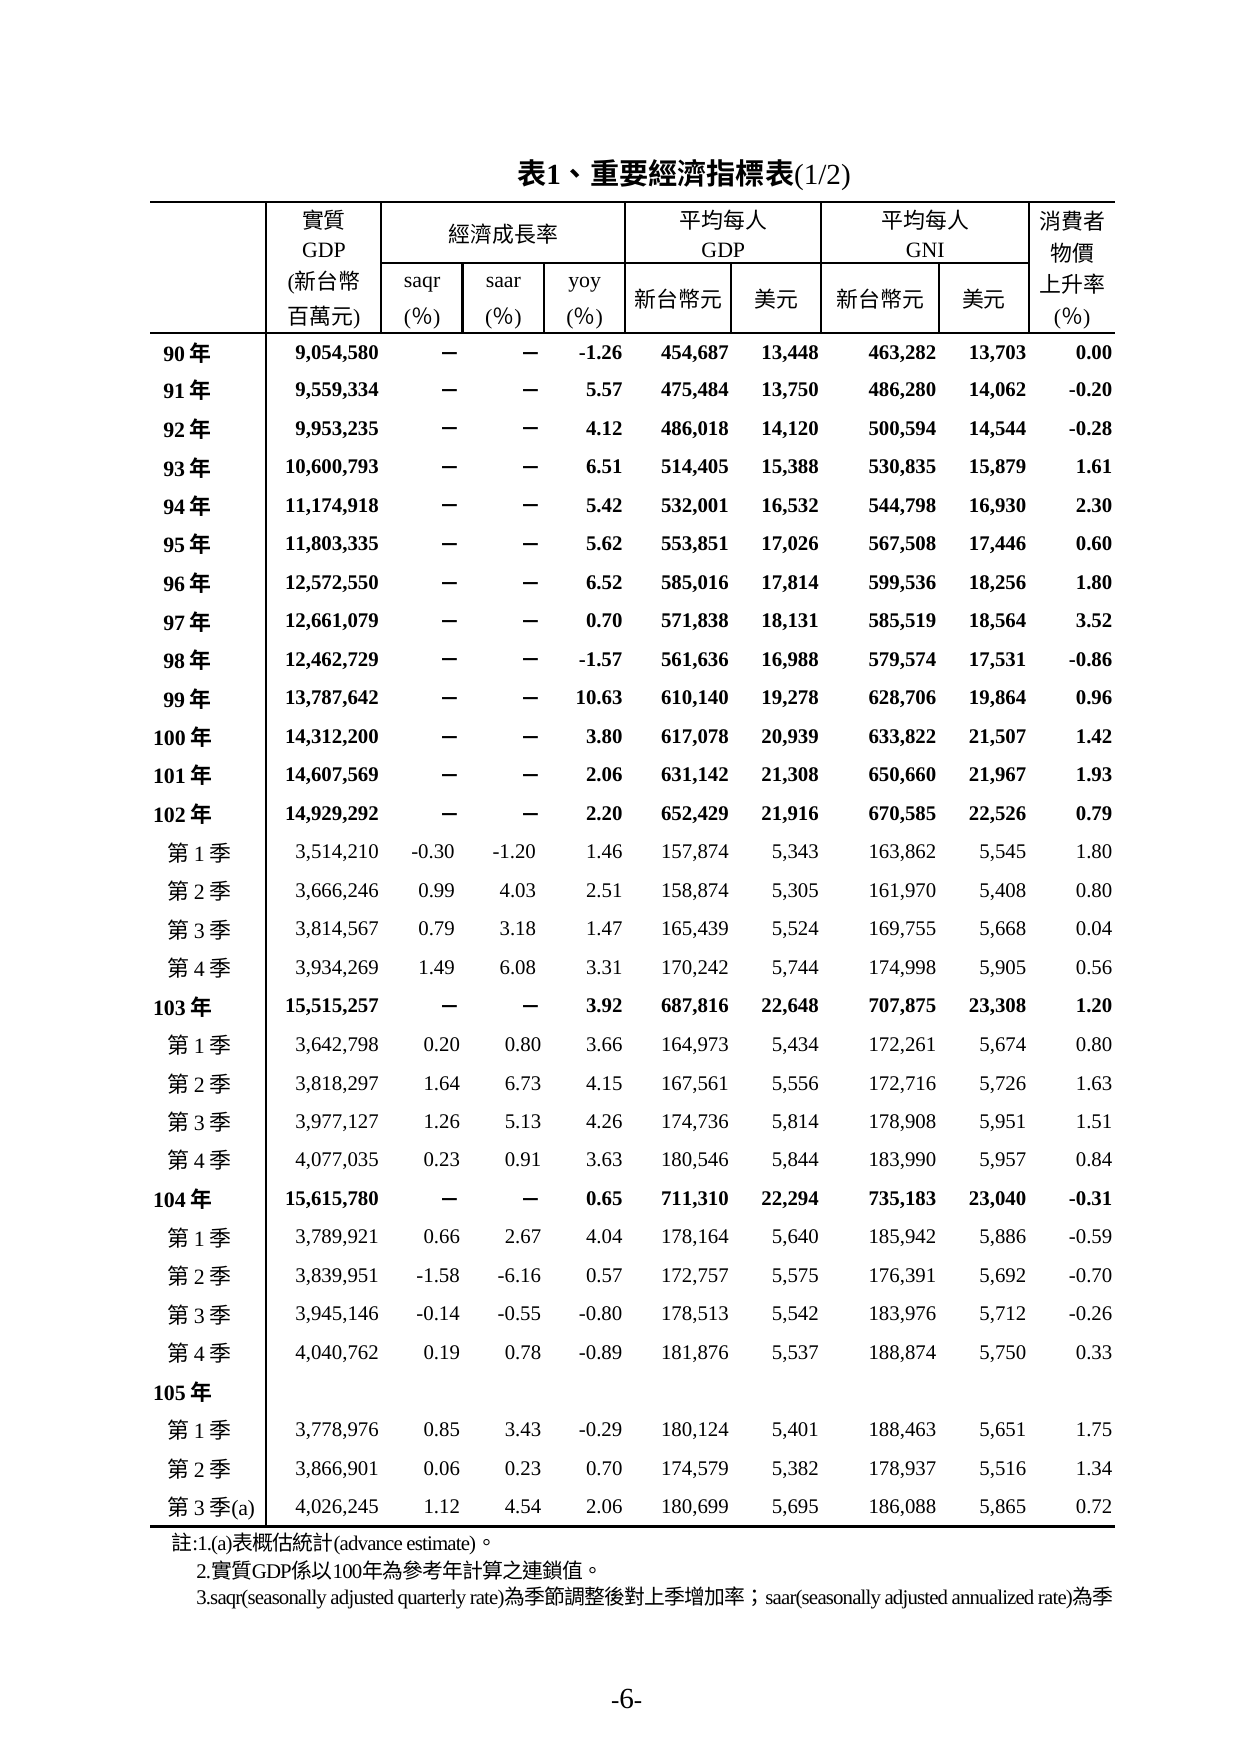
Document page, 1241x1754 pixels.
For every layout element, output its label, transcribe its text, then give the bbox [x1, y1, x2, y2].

table_cell 161,970 [821, 871, 939, 909]
table_cell － [381, 794, 462, 832]
table_cell 1.64 [381, 1063, 462, 1102]
table_cell 0.00 [1029, 334, 1115, 370]
table_cell 188,874 [821, 1333, 939, 1371]
table_cell 新台幣元 [626, 264, 730, 332]
table_cell － [381, 601, 462, 639]
table_cell 670,585 [821, 794, 939, 832]
table_cell 21,507 [939, 717, 1029, 755]
table_cell 美元 [940, 264, 1028, 332]
table_cell 5,905 [939, 948, 1029, 986]
table_cell 96年 [150, 563, 265, 601]
table_cell 0.66 [381, 1217, 462, 1256]
table_cell 532,001 [625, 486, 731, 524]
table_cell 0.78 [463, 1333, 544, 1371]
table_cell 5,651 [939, 1410, 1029, 1448]
table_cell 610,140 [625, 678, 731, 717]
table_cell 5,674 [939, 1025, 1029, 1063]
table_cell 176,391 [821, 1256, 939, 1294]
table_cell 158,874 [625, 871, 731, 909]
table_cell 170,242 [625, 948, 731, 986]
table_cell 0.60 [1029, 524, 1115, 563]
table_cell -0.28 [1029, 409, 1115, 447]
table_cell -0.59 [1029, 1217, 1115, 1256]
table_cell 530,835 [821, 447, 939, 486]
table_cell 15,879 [939, 447, 1029, 486]
table_cell -0.29 [544, 1410, 625, 1448]
table_cell 第3季 [150, 1102, 265, 1140]
table_cell 18,256 [939, 563, 1029, 601]
table_cell 第1季 [150, 1217, 265, 1256]
table_cell 5,695 [731, 1487, 821, 1525]
table_cell 5,951 [939, 1102, 1029, 1140]
table_cell 0.56 [1029, 948, 1115, 986]
table_cell 22,526 [939, 794, 1029, 832]
table_cell 6.08 [463, 948, 544, 986]
table_cell (新台幣 [267, 262, 380, 296]
table_cell － [381, 409, 462, 447]
table_cell 3.80 [544, 717, 625, 755]
table_cell 104年 [150, 1179, 265, 1217]
table_cell 0.65 [544, 1179, 625, 1217]
table_cell 98年 [150, 640, 265, 678]
table_cell 1.75 [1029, 1410, 1115, 1448]
table_cell 12,661,079 [267, 601, 381, 639]
table_cell 0.80 [1029, 871, 1115, 909]
table_cell － [381, 563, 462, 601]
table_cell 22,648 [731, 986, 821, 1025]
table_cell 102年 [150, 794, 265, 832]
table_cell [544, 1371, 625, 1410]
table_cell 4.26 [544, 1102, 625, 1140]
table_cell 174,579 [625, 1448, 731, 1487]
table_cell -0.86 [1029, 640, 1115, 678]
table_cell 1.26 [381, 1102, 462, 1140]
table_cell 650,660 [821, 755, 939, 794]
table_cell 2.20 [544, 794, 625, 832]
table_cell 2.30 [1029, 486, 1115, 524]
table_cell 19,864 [939, 678, 1029, 717]
table_cell 9,054,580 [267, 334, 381, 370]
table_cell 18,131 [731, 601, 821, 639]
table_cell 1.47 [544, 909, 625, 948]
table_cell 3,866,901 [267, 1448, 381, 1487]
table_cell 5,343 [731, 832, 821, 871]
table_cell 91年 [150, 370, 265, 409]
table_cell 第4季 [150, 948, 265, 986]
table_cell 178,513 [625, 1294, 731, 1333]
table_cell 13,787,642 [267, 678, 381, 717]
table_cell 181,876 [625, 1333, 731, 1371]
table_cell 553,851 [625, 524, 731, 563]
table_cell 0.80 [463, 1025, 544, 1063]
table_cell － [463, 640, 544, 678]
table_cell 6.73 [463, 1063, 544, 1102]
table_cell 0.85 [381, 1410, 462, 1448]
table_cell 514,405 [625, 447, 731, 486]
table_cell 12,462,729 [267, 640, 381, 678]
table_cell 1.34 [1029, 1448, 1115, 1487]
table_cell 第2季 [150, 871, 265, 909]
table_cell 174,998 [821, 948, 939, 986]
table_cell 101年 [150, 755, 265, 794]
table_cell -1.26 [544, 334, 625, 370]
table_cell 5,382 [731, 1448, 821, 1487]
table_cell -0.80 [544, 1294, 625, 1333]
table_cell 0.04 [1029, 909, 1115, 948]
table_cell 711,310 [625, 1179, 731, 1217]
table_cell 585,519 [821, 601, 939, 639]
table_cell 95年 [150, 524, 265, 563]
table_cell 13,703 [939, 334, 1029, 370]
table_cell 16,930 [939, 486, 1029, 524]
table_cell 585,016 [625, 563, 731, 601]
table_cell 0.19 [381, 1333, 462, 1371]
table_cell 5,814 [731, 1102, 821, 1140]
table_header [150, 203, 265, 332]
table_header 消費者 物價 上升率 (％) [1030, 203, 1115, 332]
table_cell 5,712 [939, 1294, 1029, 1333]
table_cell － [381, 717, 462, 755]
table_cell -0.55 [463, 1294, 544, 1333]
table_cell 2.06 [544, 1487, 625, 1525]
table_cell － [381, 447, 462, 486]
table_cell 5,401 [731, 1410, 821, 1448]
table_cell 3,945,146 [267, 1294, 381, 1333]
table_cell (％) [464, 296, 543, 332]
table_cell 第3季 [150, 909, 265, 948]
table_cell [821, 1371, 939, 1410]
table_cell 1.80 [1029, 563, 1115, 601]
table_cell － [381, 334, 462, 370]
table_cell 11,803,335 [267, 524, 381, 563]
table_cell 4.03 [463, 871, 544, 909]
table_cell 5,726 [939, 1063, 1029, 1102]
table_cell 5,744 [731, 948, 821, 986]
table_cell － [381, 755, 462, 794]
table_cell 1.20 [1029, 986, 1115, 1025]
table_cell 0.57 [544, 1256, 625, 1294]
table_cell － [463, 563, 544, 601]
table_cell 5.13 [463, 1102, 544, 1140]
table_cell － [463, 986, 544, 1025]
table_cell 628,706 [821, 678, 939, 717]
table_cell [267, 1371, 381, 1410]
table_cell saqr [382, 264, 461, 296]
table_cell 第2季 [150, 1063, 265, 1102]
table_cell 3.63 [544, 1140, 625, 1179]
table_cell 631,142 [625, 755, 731, 794]
table_cell － [381, 640, 462, 678]
table_cell 第4季 [150, 1333, 265, 1371]
table_cell 178,937 [821, 1448, 939, 1487]
table_cell saar [464, 264, 543, 296]
table_cell － [381, 524, 462, 563]
table_cell 5,556 [731, 1063, 821, 1102]
table_cell 1.12 [381, 1487, 462, 1525]
table_cell － [463, 447, 544, 486]
table_cell 99年 [150, 678, 265, 717]
table_cell 3.66 [544, 1025, 625, 1063]
table_cell 3,789,921 [267, 1217, 381, 1256]
table_cell 454,687 [625, 334, 731, 370]
table_cell 3,778,976 [267, 1410, 381, 1448]
table_cell 4,077,035 [267, 1140, 381, 1179]
text 3.saqr(seasonally adjusted quarterly rate)為季節調整後對上季增加率；saar(seasonally adjusted annualized rate)為季 [196, 1586, 1137, 1609]
table_cell 4.04 [544, 1217, 625, 1256]
table_cell 93年 [150, 447, 265, 486]
table_cell 14,062 [939, 370, 1029, 409]
table_cell 3,814,567 [267, 909, 381, 948]
table_cell -0.30 [381, 832, 462, 871]
table_cell (％) [545, 296, 624, 332]
table_cell (％) [382, 296, 461, 332]
table_cell 10,600,793 [267, 447, 381, 486]
table_cell 188,463 [821, 1410, 939, 1448]
table_cell 15,388 [731, 447, 821, 486]
table_cell 94年 [150, 486, 265, 524]
table_cell 0.23 [381, 1140, 462, 1179]
table_cell 0.33 [1029, 1333, 1115, 1371]
table_cell 5,516 [939, 1448, 1029, 1487]
table_cell 617,078 [625, 717, 731, 755]
table_cell 0.23 [463, 1448, 544, 1487]
table_cell 1.49 [381, 948, 462, 986]
table_cell 第2季 [150, 1256, 265, 1294]
table_cell [625, 1371, 731, 1410]
table_cell 13,750 [731, 370, 821, 409]
table_cell 19,278 [731, 678, 821, 717]
table_header 平均每人 [822, 203, 1028, 235]
table_cell － [463, 524, 544, 563]
table_cell 0.91 [463, 1140, 544, 1179]
table_cell 561,636 [625, 640, 731, 678]
table_cell 12,572,550 [267, 563, 381, 601]
table_cell 165,439 [625, 909, 731, 948]
table_cell 21,308 [731, 755, 821, 794]
table_cell 13,448 [731, 334, 821, 370]
table_cell 1.42 [1029, 717, 1115, 755]
table_cell 1.46 [544, 832, 625, 871]
table_cell 14,312,200 [267, 717, 381, 755]
table_cell 第3季(a) [150, 1487, 265, 1525]
table_cell 14,544 [939, 409, 1029, 447]
table_cell 0.80 [1029, 1025, 1115, 1063]
table_cell 3.52 [1029, 601, 1115, 639]
table_cell -1.57 [544, 640, 625, 678]
table_cell 3.31 [544, 948, 625, 986]
table_cell 16,988 [731, 640, 821, 678]
table_cell 463,282 [821, 334, 939, 370]
table_cell 第1季 [150, 1410, 265, 1448]
table_cell 5,537 [731, 1333, 821, 1371]
table_cell [463, 1371, 544, 1410]
table_cell 15,515,257 [267, 986, 381, 1025]
table_cell [381, 1371, 462, 1410]
table_cell 5,434 [731, 1025, 821, 1063]
table_cell 5,750 [939, 1333, 1029, 1371]
table_cell 172,261 [821, 1025, 939, 1063]
table_cell 9,559,334 [267, 370, 381, 409]
table_cell － [463, 370, 544, 409]
table_cell 652,429 [625, 794, 731, 832]
table_cell 17,531 [939, 640, 1029, 678]
table_cell -0.89 [544, 1333, 625, 1371]
table_cell GNI [822, 235, 1028, 262]
table_cell 544,798 [821, 486, 939, 524]
table_cell -0.20 [1029, 370, 1115, 409]
table_cell 14,120 [731, 409, 821, 447]
table_cell 18,564 [939, 601, 1029, 639]
table_cell 90年 [150, 334, 265, 370]
table_cell 185,942 [821, 1217, 939, 1256]
table_cell 687,816 [625, 986, 731, 1025]
table_cell 100年 [150, 717, 265, 755]
table_cell 0.72 [1029, 1487, 1115, 1525]
table_cell 5.42 [544, 486, 625, 524]
table_cell － [381, 986, 462, 1025]
table_cell 4.12 [544, 409, 625, 447]
table_cell 1.51 [1029, 1102, 1115, 1140]
table_cell 20,939 [731, 717, 821, 755]
table_cell 23,308 [939, 986, 1029, 1025]
table_cell 103年 [150, 986, 265, 1025]
table_cell 3.18 [463, 909, 544, 948]
table_cell 15,615,780 [267, 1179, 381, 1217]
table_cell 5,668 [939, 909, 1029, 948]
table_cell 5,542 [731, 1294, 821, 1333]
table_cell 92年 [150, 409, 265, 447]
table_cell 14,929,292 [267, 794, 381, 832]
table_cell 172,716 [821, 1063, 939, 1102]
table_cell 17,026 [731, 524, 821, 563]
table_cell － [463, 409, 544, 447]
table_cell -6.16 [463, 1256, 544, 1294]
table_cell 5,575 [731, 1256, 821, 1294]
table_cell 23,040 [939, 1179, 1029, 1217]
table_header 經濟成長率 [382, 203, 624, 262]
table_cell 178,908 [821, 1102, 939, 1140]
table_cell 5,692 [939, 1256, 1029, 1294]
table_cell 180,124 [625, 1410, 731, 1448]
table_cell 5,305 [731, 871, 821, 909]
table_cell 16,532 [731, 486, 821, 524]
table_cell 美元 [732, 264, 820, 332]
table_cell 97年 [150, 601, 265, 639]
table_cell － [463, 794, 544, 832]
table_cell 1.80 [1029, 832, 1115, 871]
table_cell 183,976 [821, 1294, 939, 1333]
table_cell 167,561 [625, 1063, 731, 1102]
table_cell 735,183 [821, 1179, 939, 1217]
table_cell GDP [626, 235, 820, 262]
table_cell 4,040,762 [267, 1333, 381, 1371]
table_cell 0.06 [381, 1448, 462, 1487]
table_cell 157,874 [625, 832, 731, 871]
table_cell 5,865 [939, 1487, 1029, 1525]
table_cell 183,990 [821, 1140, 939, 1179]
table_cell 4.54 [463, 1487, 544, 1525]
table_cell 3,666,246 [267, 871, 381, 909]
text 註:1.(a)表概估統計(advance estimate)。 [171, 1532, 1137, 1555]
table_cell 新台幣元 [822, 264, 938, 332]
table_cell [731, 1371, 821, 1410]
table_cell 4.15 [544, 1063, 625, 1102]
table_cell 571,838 [625, 601, 731, 639]
table_cell 174,736 [625, 1102, 731, 1140]
table_header 實質 [267, 203, 380, 235]
table_cell 0.96 [1029, 678, 1115, 717]
table_cell 599,536 [821, 563, 939, 601]
table_cell 10.63 [544, 678, 625, 717]
table_cell 2.06 [544, 755, 625, 794]
table_cell 0.99 [381, 871, 462, 909]
table_cell -1.20 [463, 832, 544, 871]
table_cell 5,957 [939, 1140, 1029, 1179]
table_cell 5.57 [544, 370, 625, 409]
table_cell 633,822 [821, 717, 939, 755]
table_cell 486,280 [821, 370, 939, 409]
table_cell 22,294 [731, 1179, 821, 1217]
table_cell 11,174,918 [267, 486, 381, 524]
table_cell 3,642,798 [267, 1025, 381, 1063]
table_cell 第1季 [150, 832, 265, 871]
table_cell 第2季 [150, 1448, 265, 1487]
table_cell -0.70 [1029, 1256, 1115, 1294]
table_cell 21,916 [731, 794, 821, 832]
table_cell 第3季 [150, 1294, 265, 1333]
table_cell 180,546 [625, 1140, 731, 1179]
table_cell － [463, 678, 544, 717]
table_cell -0.14 [381, 1294, 462, 1333]
table_cell 3,934,269 [267, 948, 381, 986]
table_cell － [463, 755, 544, 794]
table_cell 6.52 [544, 563, 625, 601]
table_cell 第1季 [150, 1025, 265, 1063]
table_cell 579,574 [821, 640, 939, 678]
table_cell 172,757 [625, 1256, 731, 1294]
table_cell GDP [267, 235, 380, 262]
table_cell 第4季 [150, 1140, 265, 1179]
table_cell 百萬元) [267, 296, 380, 332]
table_cell 0.84 [1029, 1140, 1115, 1179]
table_cell 0.20 [381, 1025, 462, 1063]
table_cell 21,967 [939, 755, 1029, 794]
table_cell 186,088 [821, 1487, 939, 1525]
table_cell 5,886 [939, 1217, 1029, 1256]
table_cell － [463, 334, 544, 370]
table_cell － [463, 717, 544, 755]
table_cell 105年 [150, 1371, 265, 1410]
table_cell 3,514,210 [267, 832, 381, 871]
table_cell 0.70 [544, 1448, 625, 1487]
table_cell 3.92 [544, 986, 625, 1025]
table_cell － [381, 1179, 462, 1217]
table_cell 567,508 [821, 524, 939, 563]
table_cell 17,446 [939, 524, 1029, 563]
table_cell 0.70 [544, 601, 625, 639]
table_cell 486,018 [625, 409, 731, 447]
table_cell 1.63 [1029, 1063, 1115, 1102]
table_cell 3.43 [463, 1410, 544, 1448]
table_cell [939, 1371, 1029, 1410]
table_cell yoy [545, 264, 624, 296]
table_cell － [381, 370, 462, 409]
table_cell 1.93 [1029, 755, 1115, 794]
table_cell 180,699 [625, 1487, 731, 1525]
table_cell 5,545 [939, 832, 1029, 871]
table_cell 1.61 [1029, 447, 1115, 486]
table_cell － [381, 486, 462, 524]
table_cell -0.26 [1029, 1294, 1115, 1333]
table_header 平均每人 [626, 203, 820, 235]
table_cell 500,594 [821, 409, 939, 447]
table_cell 5,640 [731, 1217, 821, 1256]
table_cell 475,484 [625, 370, 731, 409]
table_cell － [381, 678, 462, 717]
table_cell 2.67 [463, 1217, 544, 1256]
table_cell 3,839,951 [267, 1256, 381, 1294]
table_cell 178,164 [625, 1217, 731, 1256]
table_cell [1029, 1371, 1115, 1410]
table_cell 5,524 [731, 909, 821, 948]
table_cell 3,977,127 [267, 1102, 381, 1140]
table_cell 3,818,297 [267, 1063, 381, 1102]
table_cell 163,862 [821, 832, 939, 871]
table_cell 164,973 [625, 1025, 731, 1063]
table_cell 707,875 [821, 986, 939, 1025]
table_cell － [463, 601, 544, 639]
table_cell -1.58 [381, 1256, 462, 1294]
table_cell － [463, 1179, 544, 1217]
table_cell 9,953,235 [267, 409, 381, 447]
text 2.實質GDP係以100年為參考年計算之連鎖值。 [196, 1560, 1137, 1583]
table_cell -0.31 [1029, 1179, 1115, 1217]
table_cell 0.79 [1029, 794, 1115, 832]
table_cell 4,026,245 [267, 1487, 381, 1525]
table_cell 0.79 [381, 909, 462, 948]
table_cell 5,844 [731, 1140, 821, 1179]
table_cell － [463, 486, 544, 524]
table_cell 14,607,569 [267, 755, 381, 794]
table_cell 6.51 [544, 447, 625, 486]
text 表1、重要經濟指標表(1/2) [230, 150, 1137, 193]
table_cell 5,408 [939, 871, 1029, 909]
table_cell 169,755 [821, 909, 939, 948]
table_cell 17,814 [731, 563, 821, 601]
table_cell 5.62 [544, 524, 625, 563]
table_cell 2.51 [544, 871, 625, 909]
